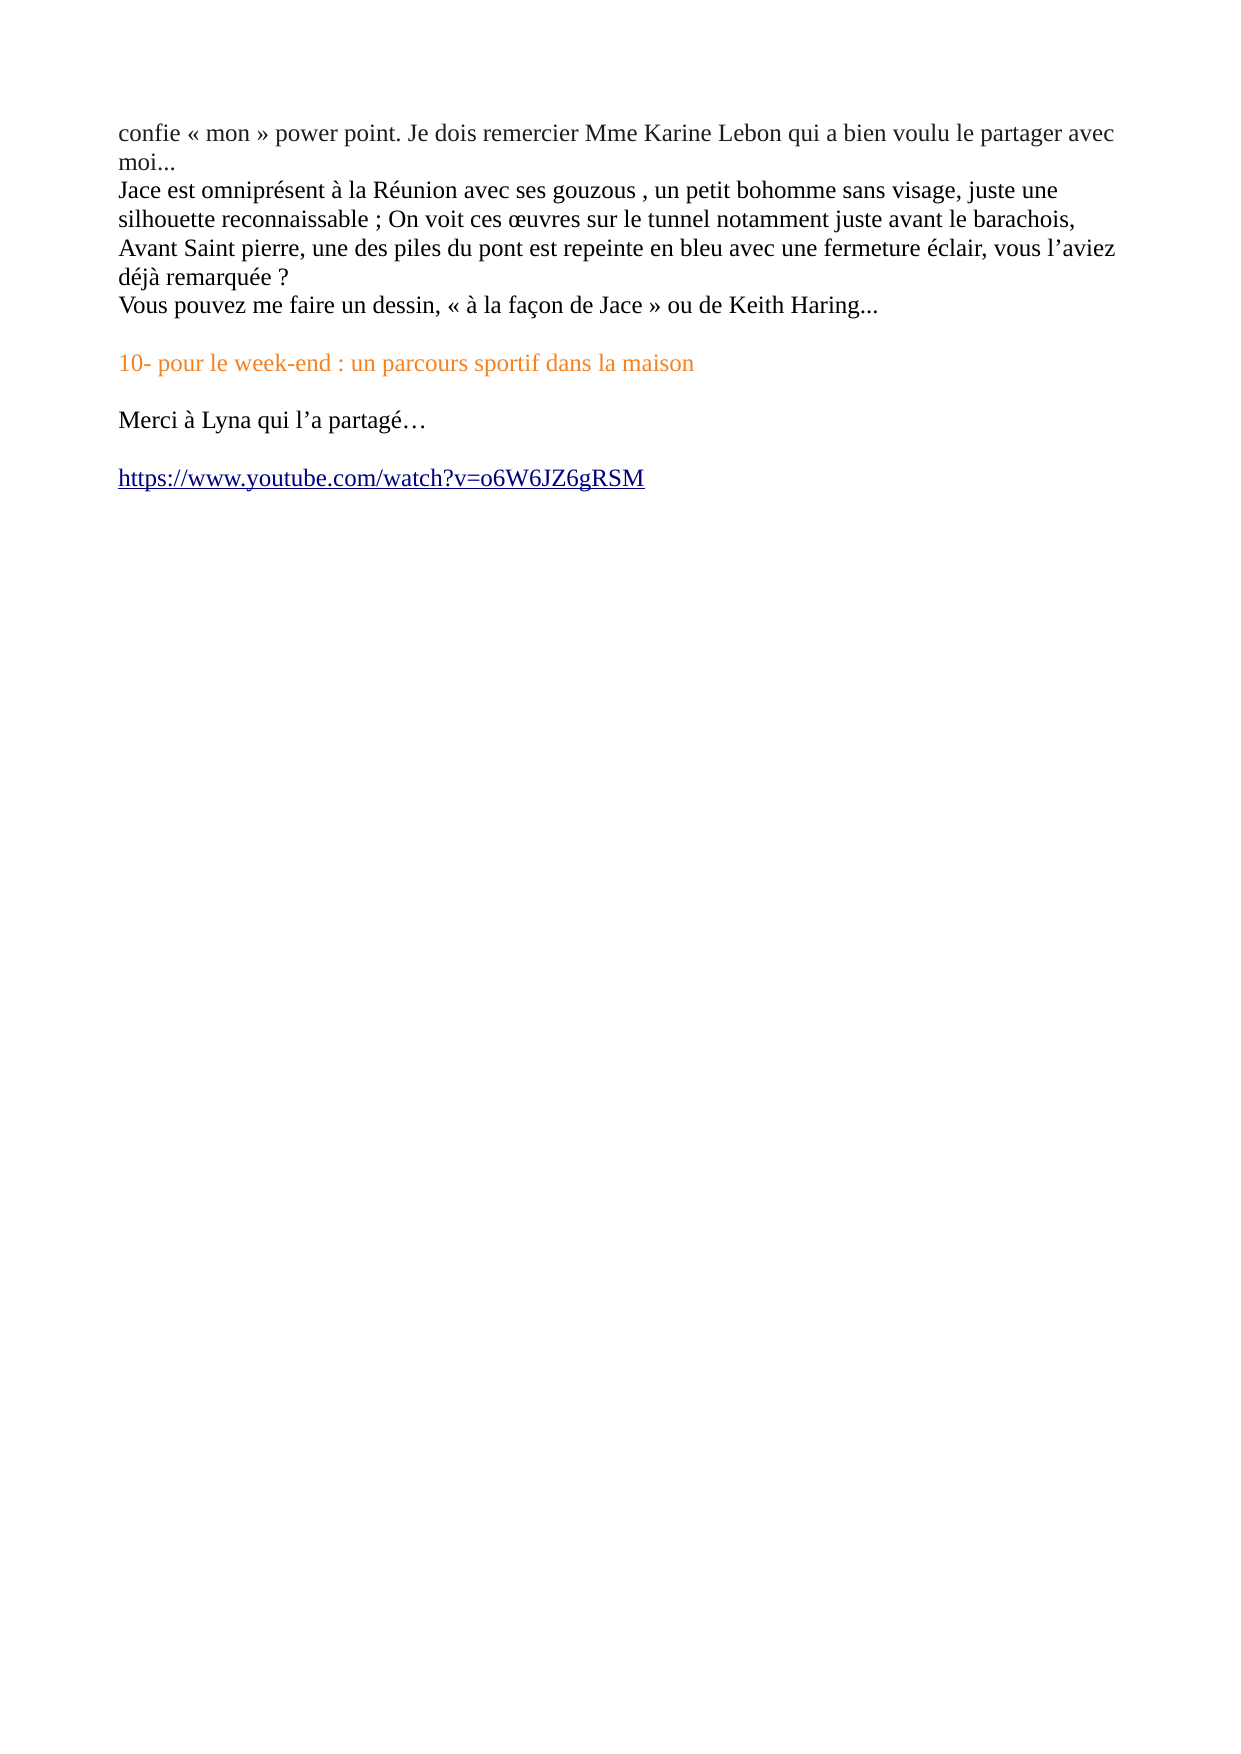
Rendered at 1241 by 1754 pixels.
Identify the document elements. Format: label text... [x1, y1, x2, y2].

text 10- pour le week-end : un parcours sportif dans la maison [118, 348, 1122, 377]
text confie « mon » power point. Je dois remercier Mme Karine Lebon qui a bien voulu le partager avec moi... [118, 118, 1122, 176]
text Vous pouvez me faire un dessin, « à la façon de Jace » ou de Keith Haring... [118, 291, 1122, 319]
text https://www.youtube.com/watch?v=o6W6JZ6gRSM [118, 463, 1122, 492]
text Jace est omniprésent à la Réunion avec ses gouzous , un petit bohomme sans visage, juste une silhouette reconnaissable ; On voit ces œuvres sur le tunnel notamment juste avant le barachois, Avant Saint pierre, une des piles du pont est repeinte en bleu avec une fermeture éclair, vous l’aviez déjà remarquée ? [118, 176, 1122, 291]
text Merci à Lyna qui l’a partagé… [118, 406, 1122, 434]
